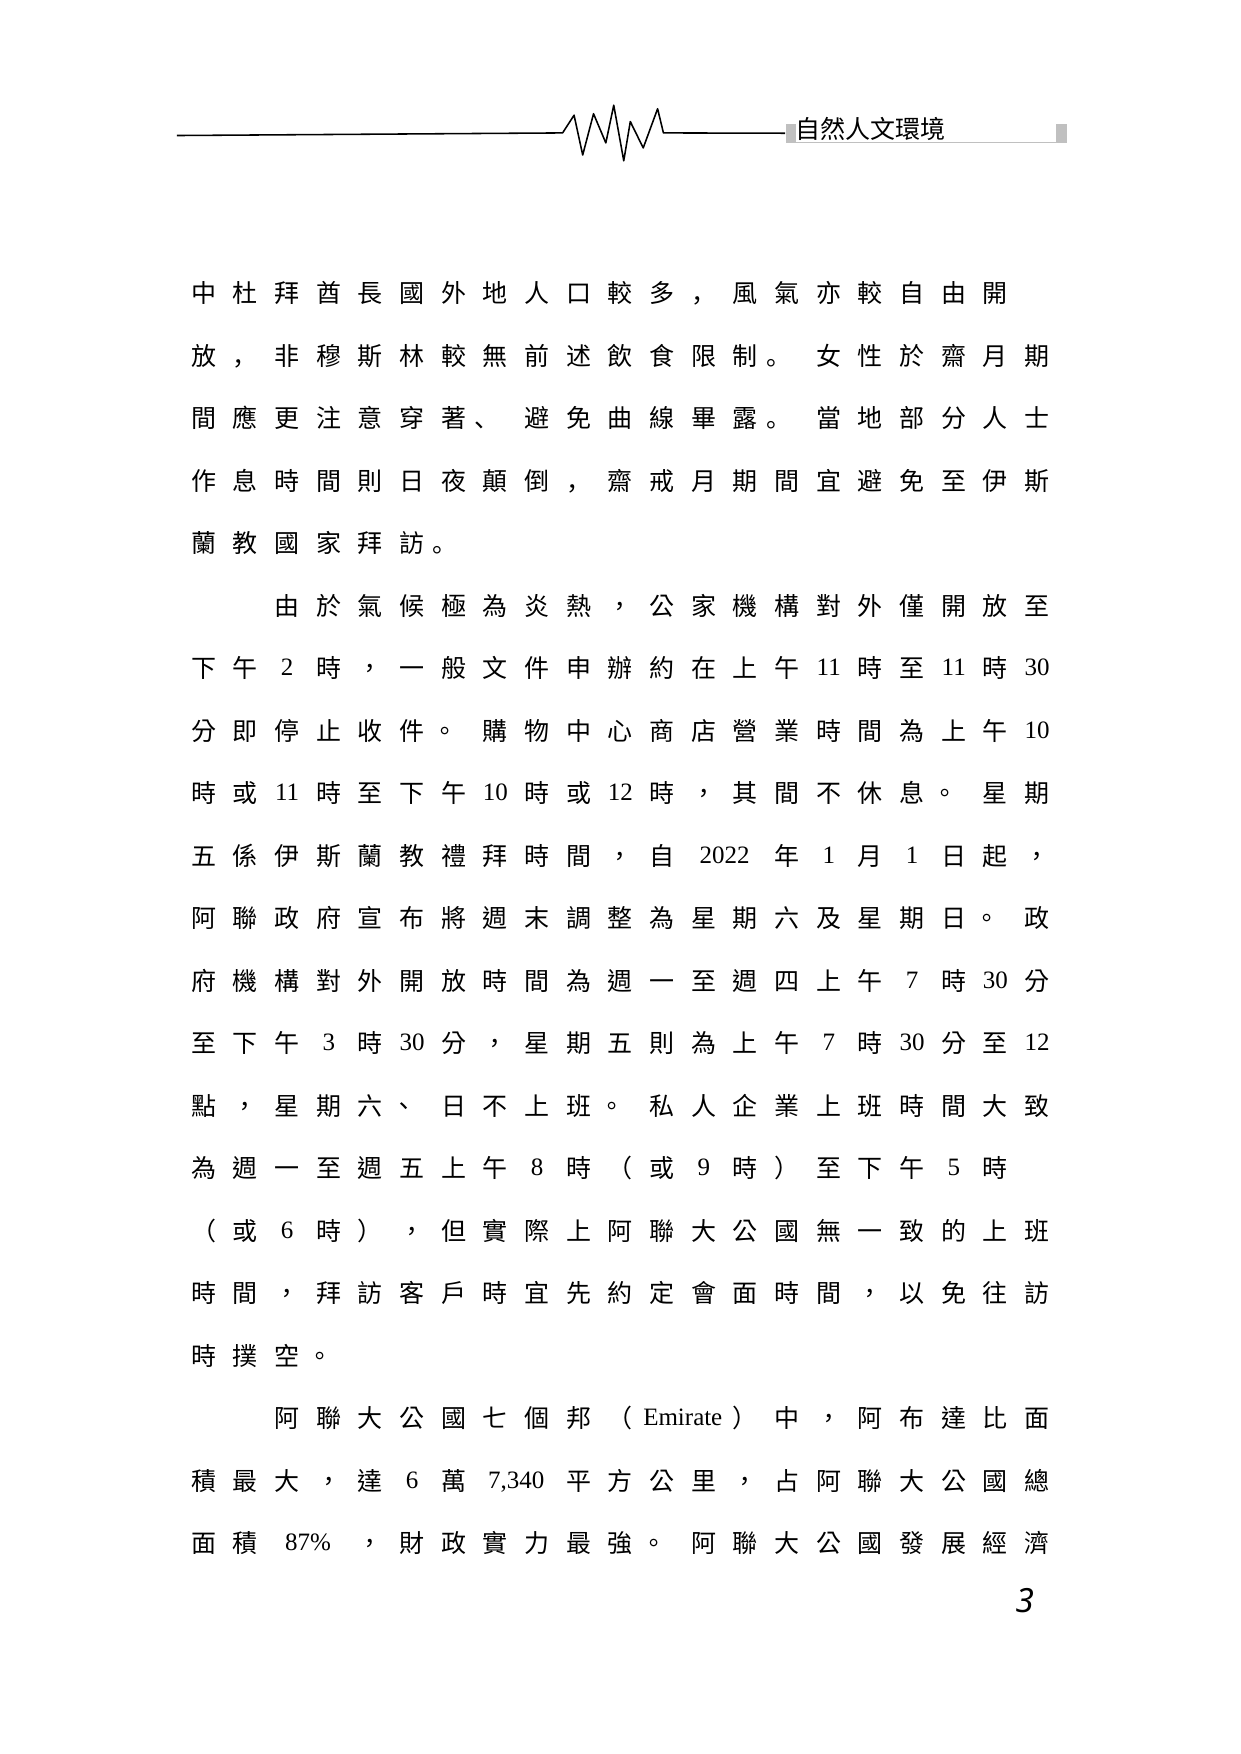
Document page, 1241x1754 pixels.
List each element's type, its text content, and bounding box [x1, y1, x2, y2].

text 由於氣候極為炎熱，公家機構對外僅開放至下午2時，一般文件申辦約在上午11時至11時30分即停止收件。購物中心商店營業時間為上午10時或11時至下午10時或12時，其間不休息。星期五係伊斯蘭教禮拜時間，自2022年1月1日起，阿聯政府宣布將週末調整為星期六及星期日。政府機構對外開放時間為週一至週四上午7時30分至下午3時30分，星期五則為上午7時30分至12點，星期六、日不上班。私人企業上班時間大致為週一至週五上午8時（或9時）至下午5時（或6時），但實際上阿聯大公國無一致的上班時間，拜訪客戶時宜先約定會面時間，以免往訪時撲空。 [183, 563, 1058, 1375]
text 阿聯大公國七個邦（Emirate）中，阿布達比面積最大，達6萬7,340平方公里，占阿聯大公國總面積87%，財政實力最強。阿聯大公國發展經濟 [183, 1375, 1058, 1563]
text 中杜拜酋長國外地人口較多，風氣亦較自由開放，非穆斯林較無前述飲食限制。女性於齋月期間應更注意穿著、避免曲線畢露。當地部分人士作息時間則日夜顛倒，齋戒月期間宜避免至伊斯蘭教國家拜訪。 [183, 250, 1058, 563]
